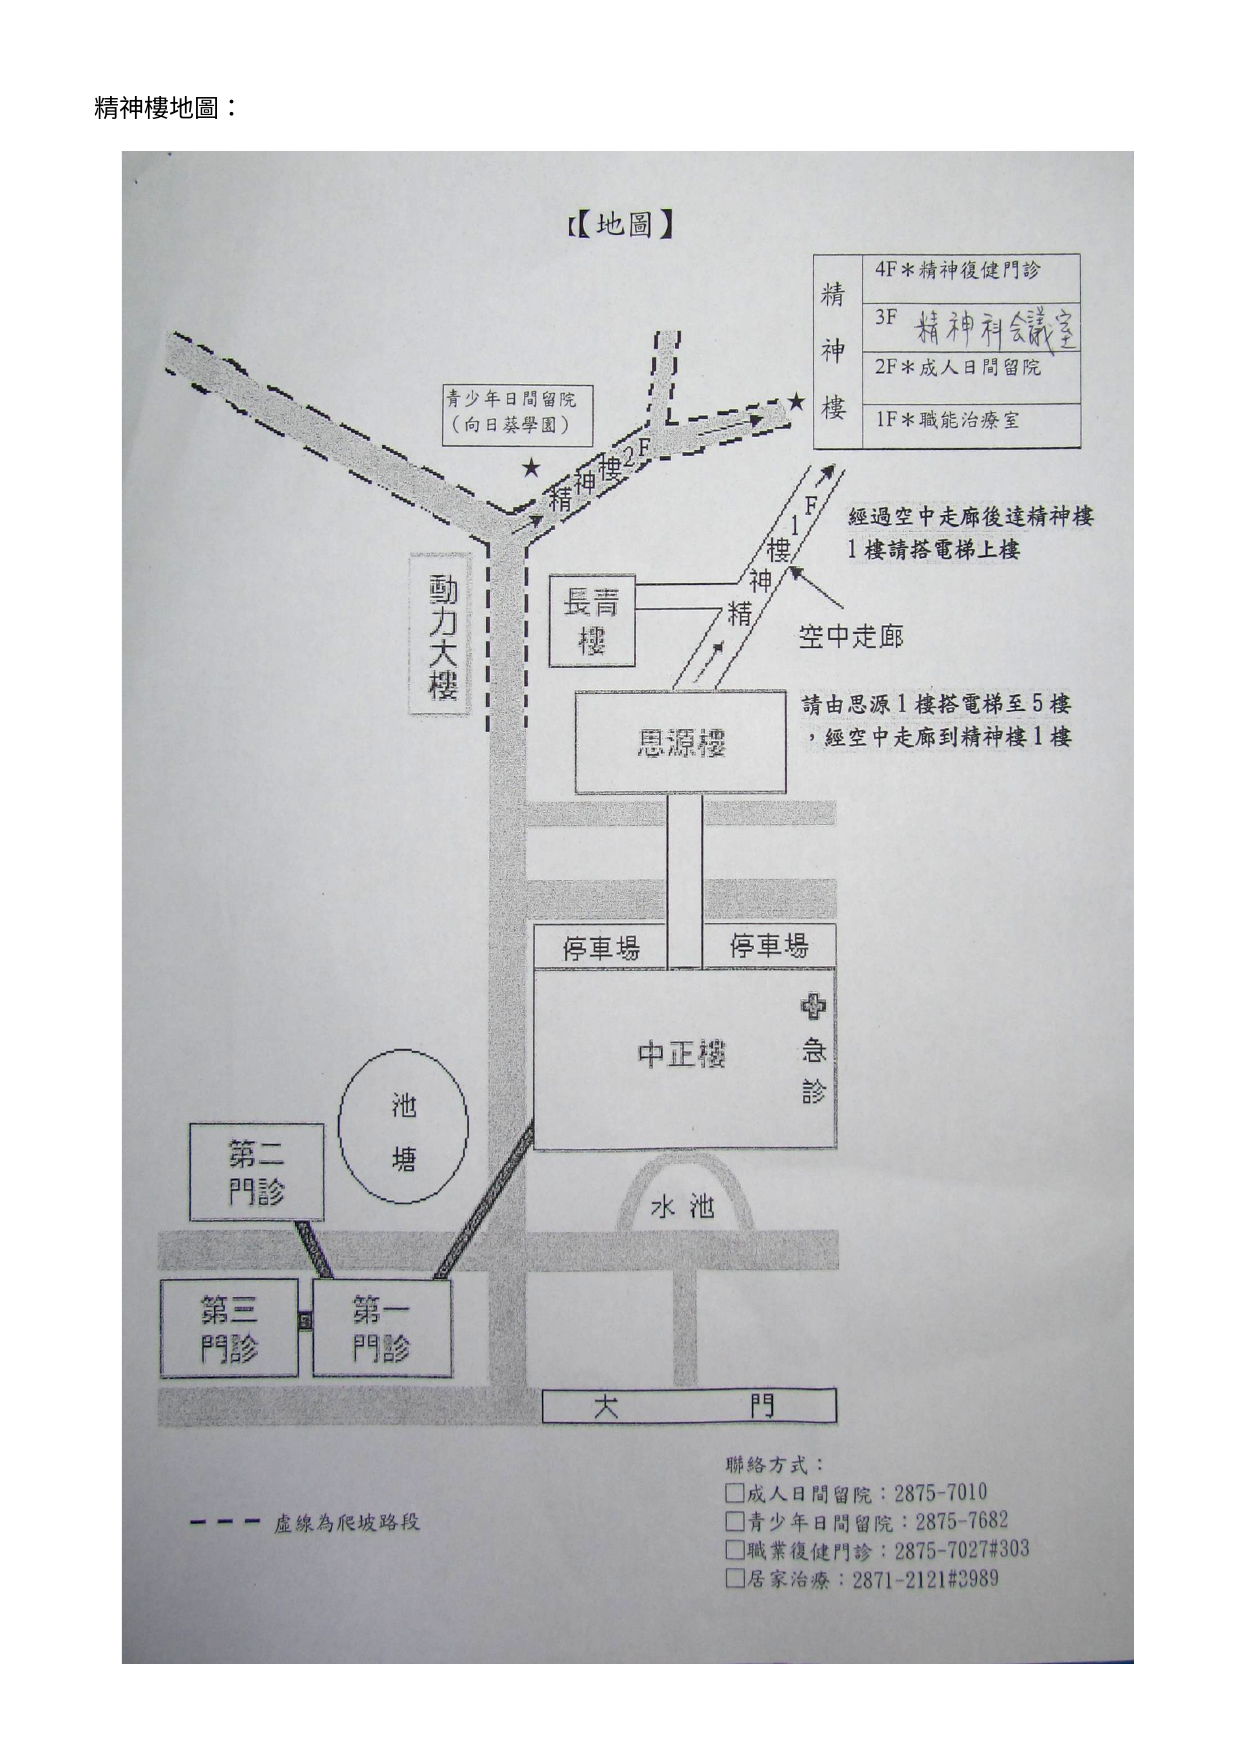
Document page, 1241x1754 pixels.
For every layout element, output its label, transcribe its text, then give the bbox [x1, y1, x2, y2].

picture [121, 151, 1134, 1664]
text 精神樓地圖： [94, 87, 1162, 125]
